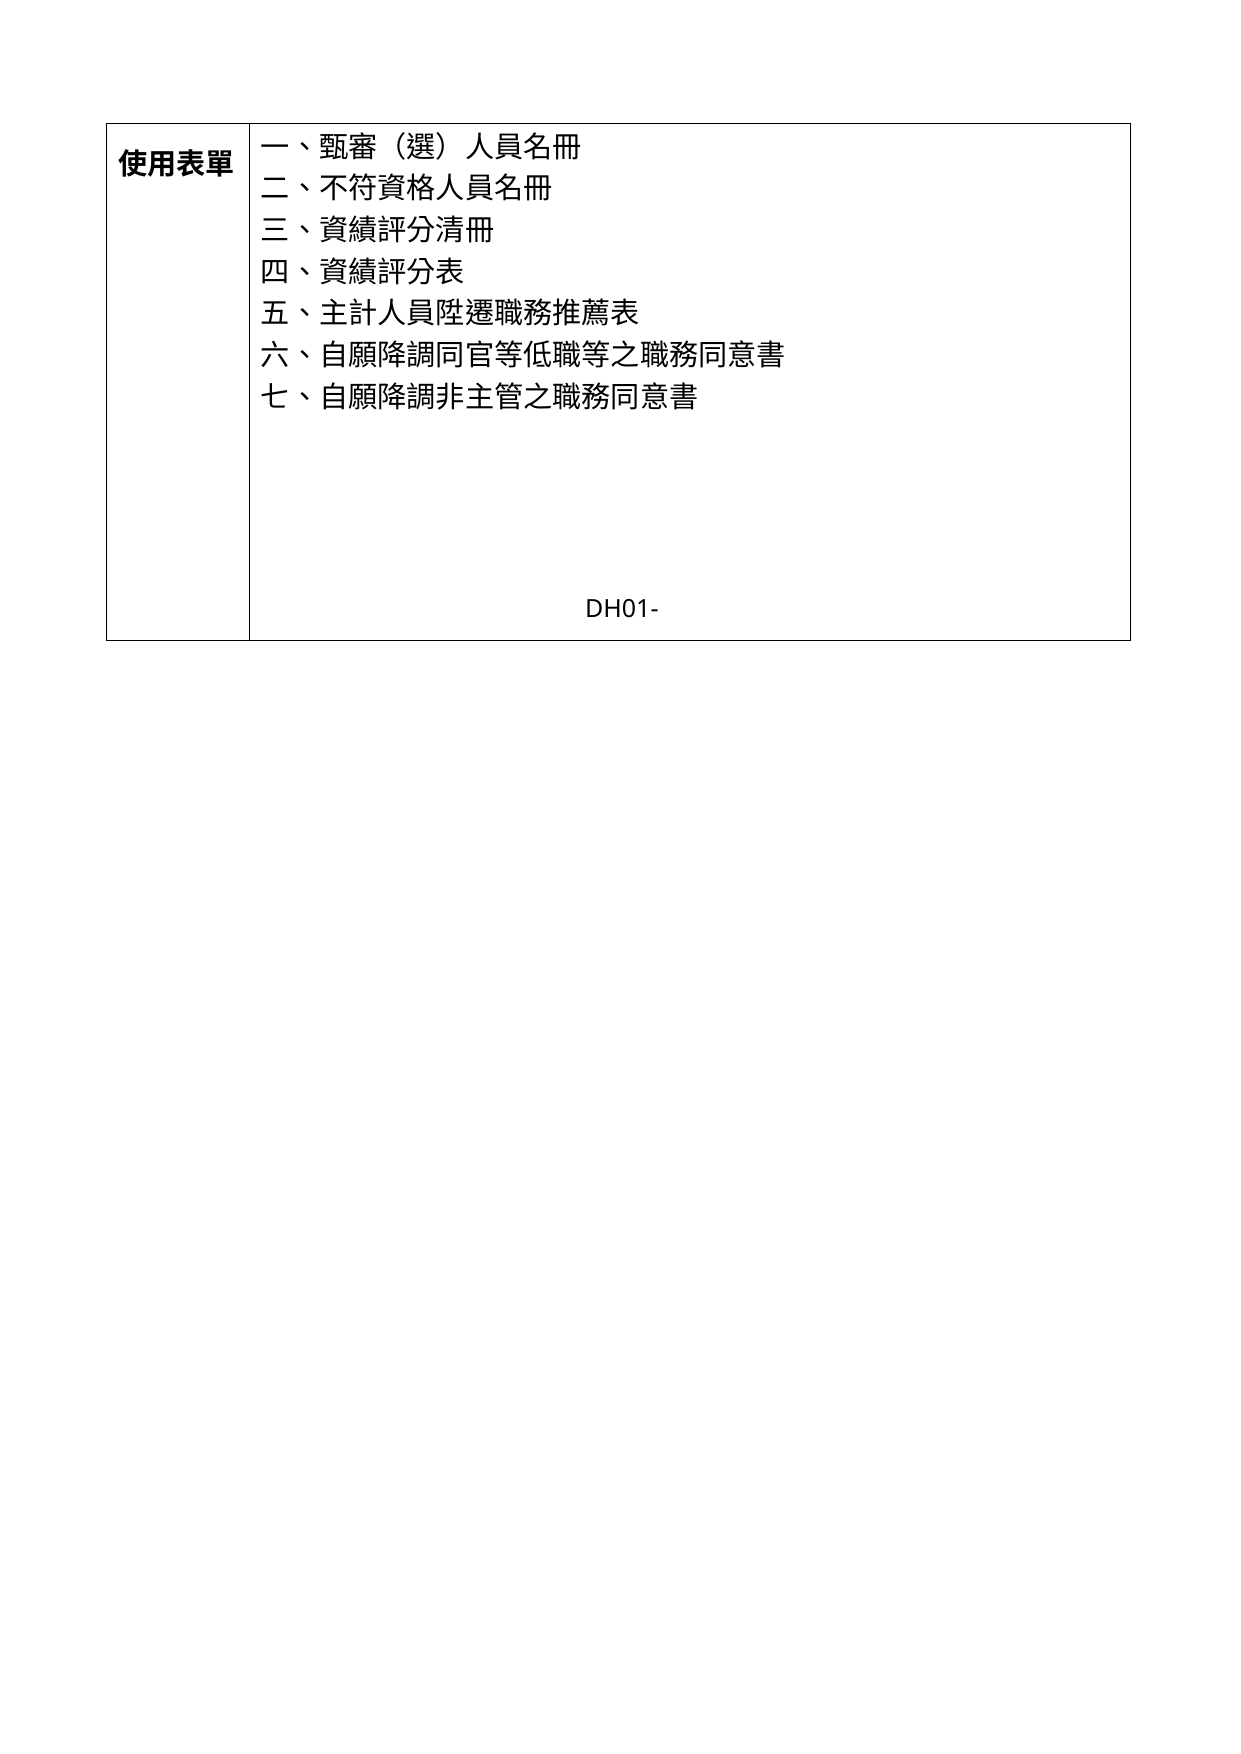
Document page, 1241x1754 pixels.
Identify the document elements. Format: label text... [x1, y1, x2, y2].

table_cell 一、甄審（選）人員名冊 二、不符資格人員名冊 三、資績評分清冊 四、資績評分表 五、主計人員陞遷職務推薦表 六、自願降調同官等低職等之職務同意書 七、自願降調非主管之職務同意書 [250, 124, 1130, 640]
table_cell 使用表單 [107, 124, 249, 640]
